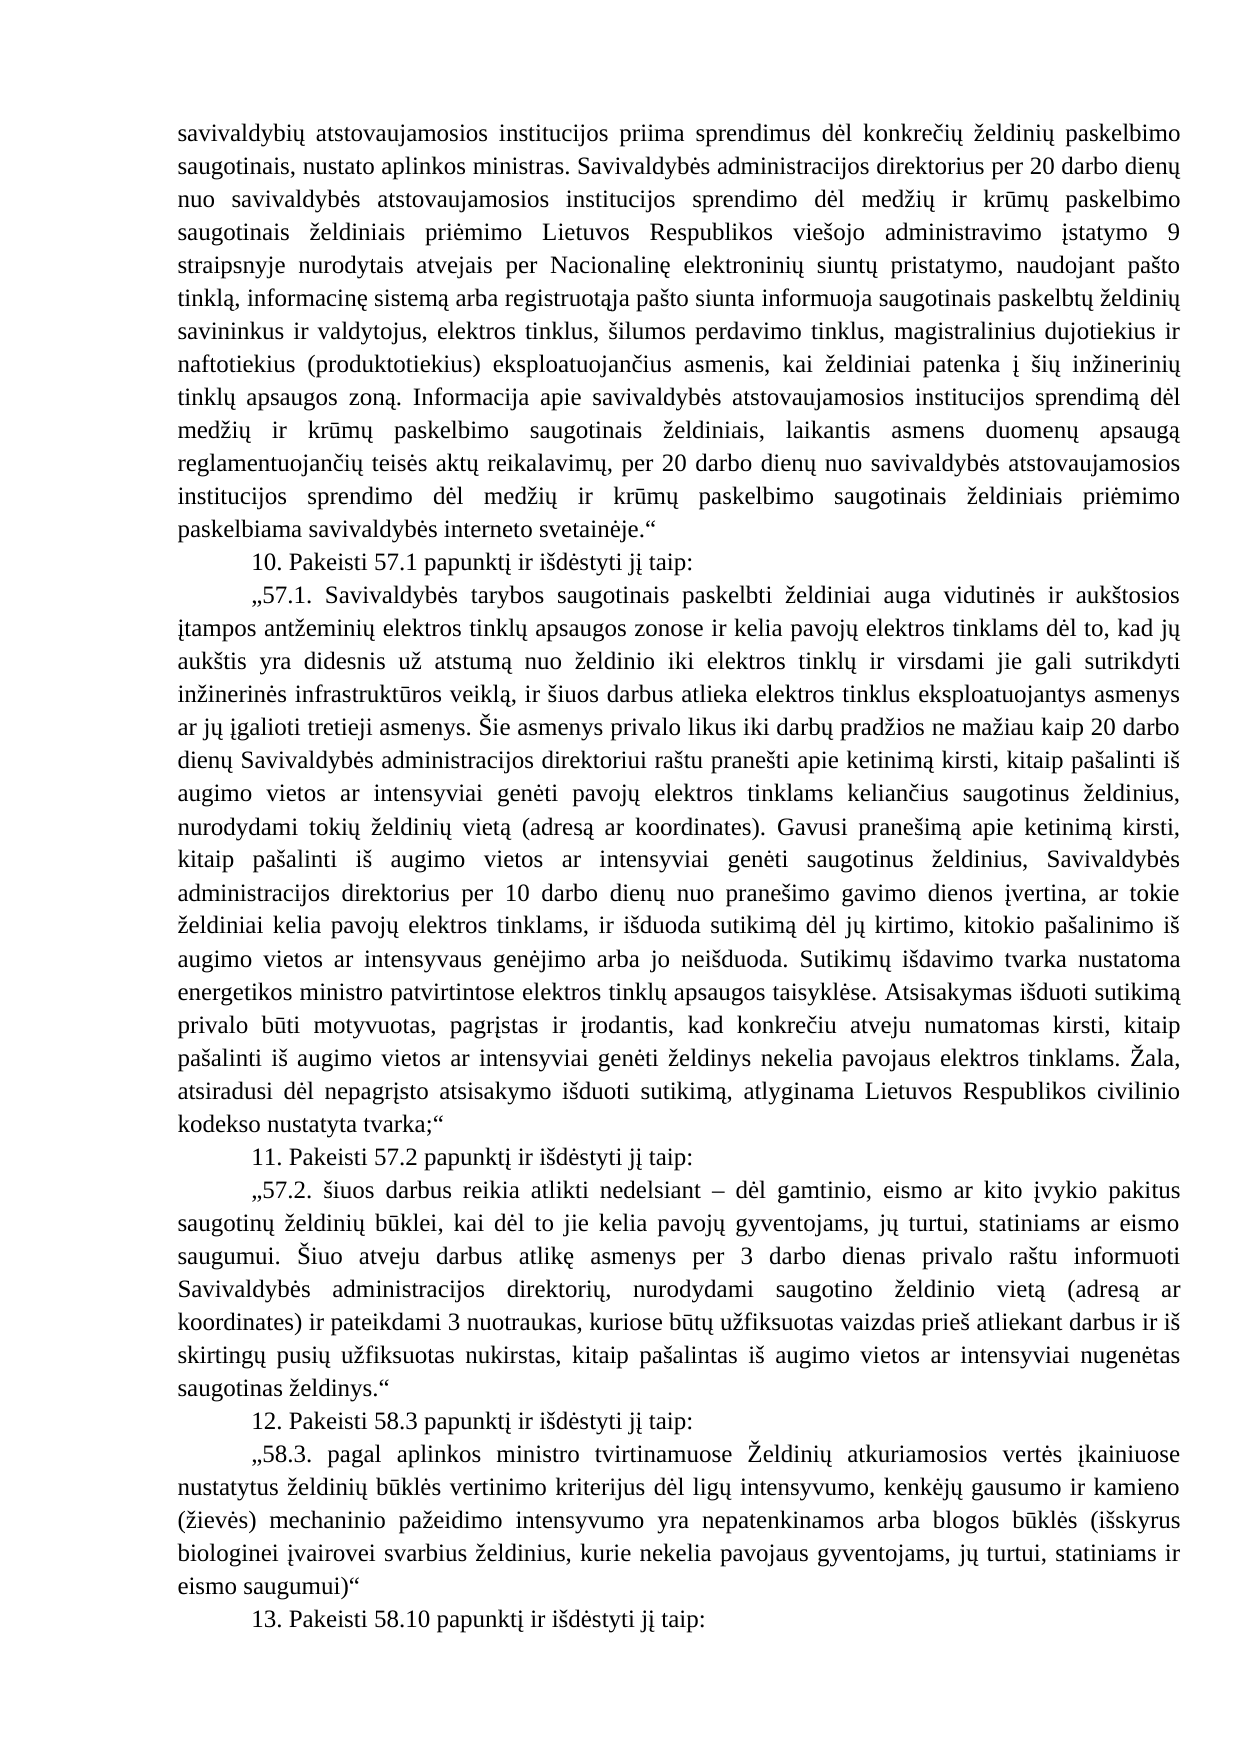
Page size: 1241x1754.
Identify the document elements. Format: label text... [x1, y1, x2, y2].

text „57.2. šiuos darbus reikia atlikti nedelsiant – dėl gamtinio, eismo ar kito įvykio pakitus saugotinų želdinių būklei, kai dėl to jie kelia pavojų gyventojams, jų turtui, statiniams ar eismo saugumui. Šiuo atveju darbus atlikę asmenys per 3 darbo dienas privalo raštu informuoti Savivaldybės administracijos direktorių, nurodydami saugotino želdinio vietą (adresą ar koordinates) ir pateikdami 3 nuotraukas, kuriose būtų užfiksuotas vaizdas prieš atliekant darbus ir iš skirtingų pusių užfiksuotas nukirstas, kitaip pašalintas iš augimo vietos ar intensyviai nugenėtas saugotinas želdinys.“ [177, 1175, 1181, 1402]
text 13. Pakeisti 58.10 papunktį ir išdėstyti jį taip: [251, 1604, 1181, 1633]
text „57.1. Savivaldybės tarybos saugotinais paskelbti želdiniai auga vidutinės ir aukštosios įtampos antžeminių elektros tinklų apsaugos zonose ir kelia pavojų elektros tinklams dėl to, kad jų aukštis yra didesnis už atstumą nuo želdinio iki elektros tinklų ir virsdami jie gali sutrikdyti inžinerinės infrastruktūros veiklą, ir šiuos darbus atlieka elektros tinklus eksploatuojantys asmenys ar jų įgalioti tretieji asmenys. Šie asmenys privalo likus iki darbų pradžios ne mažiau kaip 20 darbo dienų Savivaldybės administracijos direktoriui raštu pranešti apie ketinimą kirsti, kitaip pašalinti iš augimo vietos ar intensyviai genėti pavojų elektros tinklams keliančius saugotinus želdinius, nurodydami tokių želdinių vietą (adresą ar koordinates). Gavusi pranešimą apie ketinimą kirsti, kitaip pašalinti iš augimo vietos ar intensyviai genėti saugotinus želdinius, Savivaldybės administracijos direktorius per 10 darbo dienų nuo pranešimo gavimo dienos įvertina, ar tokie želdiniai kelia pavojų elektros tinklams, ir išduoda sutikimą dėl jų kirtimo, kitokio pašalinimo iš augimo vietos ar intensyvaus genėjimo arba jo neišduoda. Sutikimų išdavimo tvarka nustatoma energetikos ministro patvirtintose elektros tinklų apsaugos taisyklėse. Atsisakymas išduoti sutikimą privalo būti motyvuotas, pagrįstas ir įrodantis, kad konkrečiu atveju numatomas kirsti, kitaip pašalinti iš augimo vietos ar intensyviai genėti želdinys nekelia pavojaus elektros tinklams. Žala, atsiradusi dėl nepagrįsto atsisakymo išduoti sutikimą, atlyginama Lietuvos Respublikos civilinio kodekso nustatyta tvarka;“ [177, 580, 1181, 1137]
text 12. Pakeisti 58.3 papunktį ir išdėstyti jį taip: [251, 1406, 1181, 1435]
text 11. Pakeisti 57.2 papunktį ir išdėstyti jį taip: [251, 1142, 1181, 1171]
text savivaldybių atstovaujamosios institucijos priima sprendimus dėl konkrečių želdinių paskelbimo saugotinais, nustato aplinkos ministras. Savivaldybės administracijos direktorius per 20 darbo dienų nuo savivaldybės atstovaujamosios institucijos sprendimo dėl medžių ir krūmų paskelbimo saugotinais želdiniais priėmimo Lietuvos Respublikos viešojo administravimo įstatymo 9 straipsnyje nurodytais atvejais per Nacionalinę elektroninių siuntų pristatymo, naudojant pašto tinklą, informacinę sistemą arba registruotąja pašto siunta informuoja saugotinais paskelbtų želdinių savininkus ir valdytojus, elektros tinklus, šilumos perdavimo tinklus, magistralinius dujotiekius ir naftotiekius (produktotiekius) eksploatuojančius asmenis, kai želdiniai patenka į šių inžinerinių tinklų apsaugos zoną. Informacija apie savivaldybės atstovaujamosios institucijos sprendimą dėl medžių ir krūmų paskelbimo saugotinais želdiniais, laikantis asmens duomenų apsaugą reglamentuojančių teisės aktų reikalavimų, per 20 darbo dienų nuo savivaldybės atstovaujamosios institucijos sprendimo dėl medžių ir krūmų paskelbimo saugotinais želdiniais priėmimo paskelbiama savivaldybės interneto svetainėje.“ [177, 118, 1181, 543]
text 10. Pakeisti 57.1 papunktį ir išdėstyti jį taip: [251, 547, 1181, 576]
text „58.3. pagal aplinkos ministro tvirtinamuose Želdinių atkuriamosios vertės įkainiuose nustatytus želdinių būklės vertinimo kriterijus dėl ligų intensyvumo, kenkėjų gausumo ir kamieno (žievės) mechaninio pažeidimo intensyvumo yra nepatenkinamos arba blogos būklės (išskyrus biologinei įvairovei svarbius želdinius, kurie nekelia pavojaus gyventojams, jų turtui, statiniams ir eismo saugumui)“ [177, 1439, 1181, 1600]
